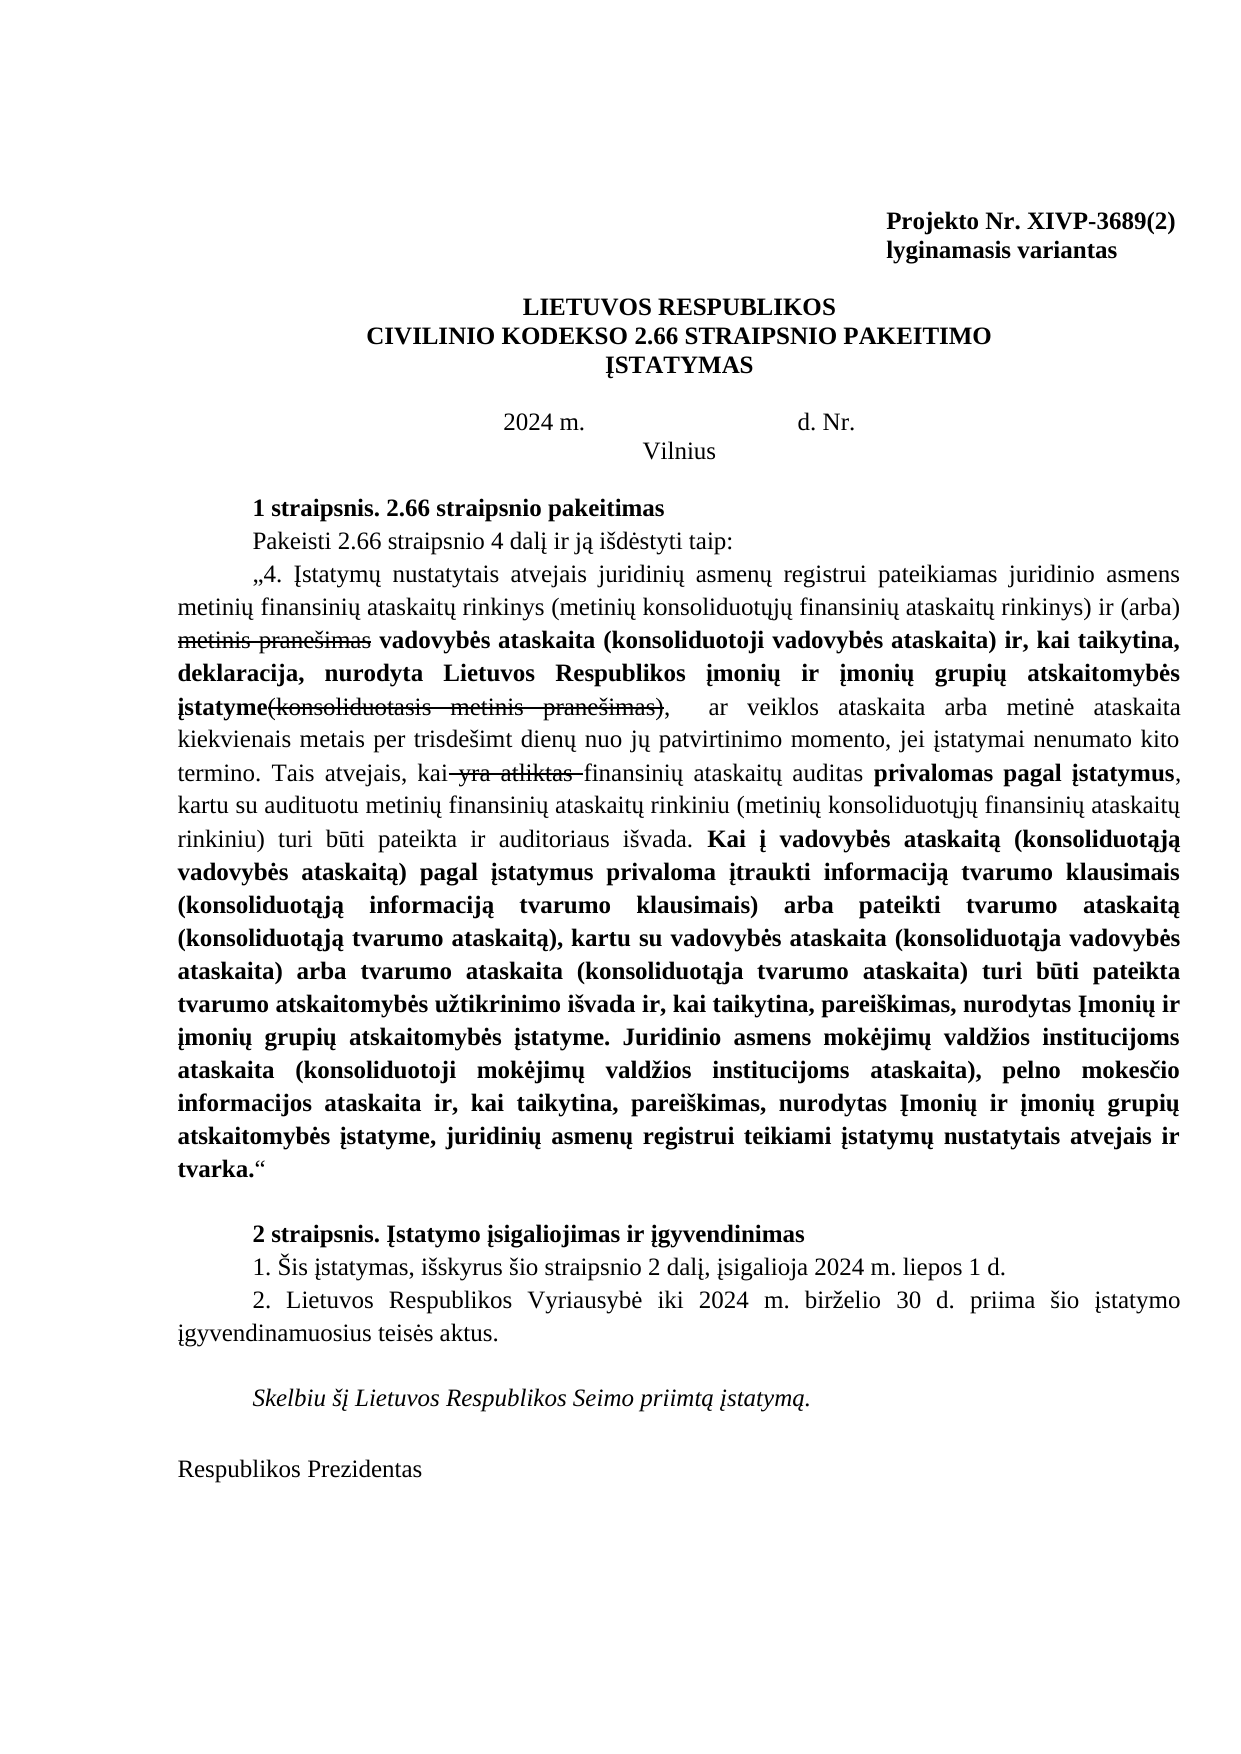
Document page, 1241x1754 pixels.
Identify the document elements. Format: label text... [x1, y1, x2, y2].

text ĮSTATYMAS [177, 350, 1181, 378]
text Pakeisti 2.66 straipsnio 4 dalį ir ją išdėstyti taip: [177, 526, 1181, 555]
text 1. Šis įstatymas, išskyrus šio straipsnio 2 dalį, įsigalioja 2024 m. liepos 1 d. [177, 1252, 1181, 1281]
text „4. Įstatymų nustatytais atvejais juridinių asmenų registrui pateikiamas juridinio asmens metinių finansinių ataskaitų rinkinys (metinių konsoliduotųjų finansinių ataskaitų rinkinys) ir (arba) metinis pranešimas vadovybės ataskaita (konsoliduotoji vadovybės ataskaita) ir, kai taikytina, deklaracija, nurodyta Lietuvos Respublikos įmonių ir įmonių grupių atskaitomybės įstatyme(konsoliduotasis metinis pranešimas), ar veiklos ataskaita arba metinė ataskaita kiekvienais metais per trisdešimt dienų nuo jų patvirtinimo momento, jei įstatymai nenumato kito termino. Tais atvejais, kai yra atliktas finansinių ataskaitų auditas privalomas pagal įstatymus, kartu su audituotu metinių finansinių ataskaitų rinkiniu (metinių konsoliduotųjų finansinių ataskaitų rinkiniu) turi būti pateikta ir auditoriaus išvada. Kai į vadovybės ataskaitą (konsoliduotąją vadovybės ataskaitą) pagal įstatymus privaloma įtraukti informaciją tvarumo klausimais (konsoliduotąją informaciją tvarumo klausimais) arba pateikti tvarumo ataskaitą (konsoliduotąją tvarumo ataskaitą), kartu su vadovybės ataskaita (konsoliduotąja vadovybės ataskaita) arba tvarumo ataskaita (konsoliduotąja tvarumo ataskaita) turi būti pateikta tvarumo atskaitomybės užtikrinimo išvada ir, kai taikytina, pareiškimas, nurodytas Įmonių ir įmonių grupių atskaitomybės įstatyme. Juridinio asmens mokėjimų valdžios institucijoms ataskaita (konsoliduotoji mokėjimų valdžios institucijoms ataskaita), pelno mokesčio informacijos ataskaita ir, kai taikytina, pareiškimas, nurodytas Įmonių ir įmonių grupių atskaitomybės įstatyme, juridinių asmenų registrui teikiami įstatymų nustatytais atvejais ir tvarka.“ [177, 559, 1181, 1183]
text LIETUVOS RESPUBLIKOS [177, 292, 1181, 321]
text lyginamasis variantas [177, 235, 1181, 263]
text 2024 m. d. Nr. [177, 407, 1181, 436]
text 1 straipsnis. 2.66 straipsnio pakeitimas [177, 493, 1181, 522]
text 2 straipsnis. Įstatymo įsigaliojimas ir įgyvendinimas [177, 1219, 1181, 1248]
text Skelbiu šį Lietuvos Respublikos Seimo priimtą įstatymą. [177, 1383, 1181, 1412]
text 2. Lietuvos Respublikos Vyriausybė iki 2024 m. birželio 30 d. priima šio įstatymo įgyvendinamuosius teisės aktus. [177, 1285, 1181, 1347]
text CIVILINIO KODEKSO 2.66 STRAIPSNIo PAKEITIMO [177, 321, 1181, 350]
text Respublikos Prezidentas [177, 1450, 1108, 1483]
text Vilnius [177, 436, 1181, 465]
text Projekto Nr. XIVP-3689(2) [177, 206, 1181, 235]
